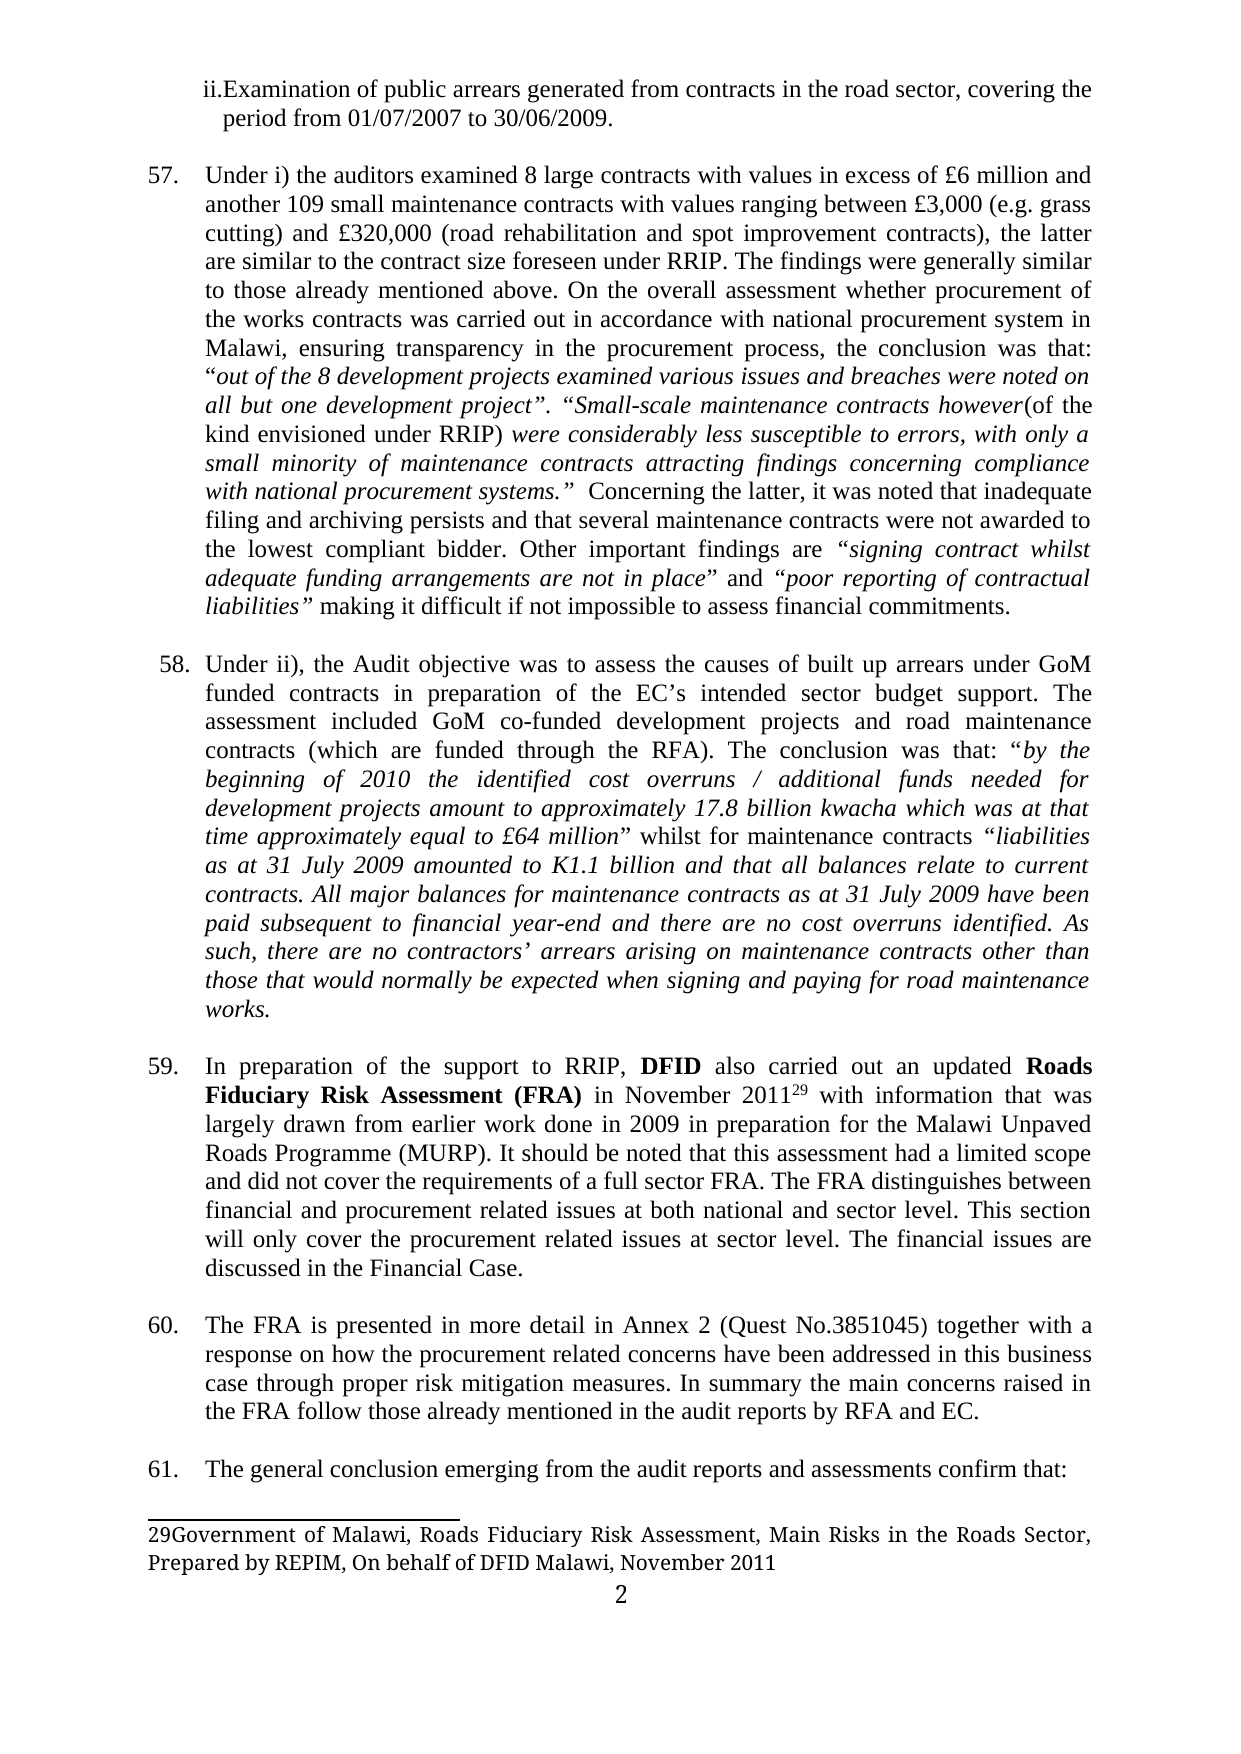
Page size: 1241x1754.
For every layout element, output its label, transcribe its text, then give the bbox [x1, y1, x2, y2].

list Examination of public arrears generated from contracts in the road sector, covering the period from 01/07/2007 to 30/06/2009. [185, 74, 1092, 131]
list 61. The general conclusion emerging from the audit reports and assessments confirm that: [148, 1454, 1092, 1483]
list 59. In preparation of the support to RRIP, DFID also carried out an updated Roads Fiduciary Risk Assessment (FRA) in November 2011 with information that was largely drawn from earlier work done in 2009 in preparation for the Malawi Unpaved Roads Programme (MURP). It should be noted that this assessment had a limited scope and did not cover the requirements of a full sector FRA. The FRA distinguishes between financial and procurement related issues at both national and sector level. This section will only cover the procurement related issues at sector level. The financial issues are discussed in the Financial Case. [148, 1051, 1092, 1281]
text Government of Malawi, Roads Fiduciary Risk Assessment, Main Risks in the Roads Sector, Prepared by REPIM, On behalf of DFID Malawi, November 2011 [148, 1520, 1092, 1577]
list 57. Under i) the auditors examined 8 large contracts with values in excess of £6 million and another 109 small maintenance contracts with values ranging between £3,000 (e.g. grass cutting) and £320,000 (road rehabilitation and spot improvement contracts), the latter are similar to the contract size foreseen under RRIP. The findings were generally similar to those already mentioned above. On the overall assessment whether procurement of the works contracts was carried out in accordance with national procurement system in Malawi, ensuring transparency in the procurement process, the conclusion was that: “out of the 8 development projects examined various issues and breaches were noted on all but one development project”. “Small-scale maintenance contracts however(of the kind envisioned under RRIP) were considerably less susceptible to errors, with only a small minority of maintenance contracts attracting findings concerning compliance with national procurement systems.” Concerning the latter, it was noted that inadequate filing and archiving persists and that several maintenance contracts were not awarded to the lowest compliant bidder. Other important findings are “signing contract whilst adequate funding arrangements are not in place” and “poor reporting of contractual liabilities” making it difficult if not impossible to assess financial commitments. [148, 160, 1092, 620]
list 60. The FRA is presented in more detail in Annex 2 (Quest No.3851045) together with a response on how the procurement related concerns have been addressed in this business case through proper risk mitigation measures. In summary the main concerns raised in the FRA follow those already mentioned in the audit reports by RFA and EC. [148, 1310, 1092, 1425]
list 58. Under ii), the Audit objective was to assess the causes of built up arrears under GoM funded contracts in preparation of the EC’s intended sector budget support. The assessment included GoM co-funded development projects and road maintenance contracts (which are funded through the RFA). The conclusion was that: “by the beginning of 2010 the identified cost overruns / additional funds needed for development projects amount to approximately 17.8 billion kwacha which was at that time approximately equal to £64 million” whilst for maintenance contracts “liabilities as at 31 July 2009 amounted to K1.1 billion and that all balances relate to current contracts. All major balances for maintenance contracts as at 31 July 2009 have been paid subsequent to financial year-end and there are no cost overruns identified. As such, there are no contractors’ arrears arising on maintenance contracts other than those that would normally be expected when signing and paying for road maintenance works. [159, 649, 1092, 1023]
